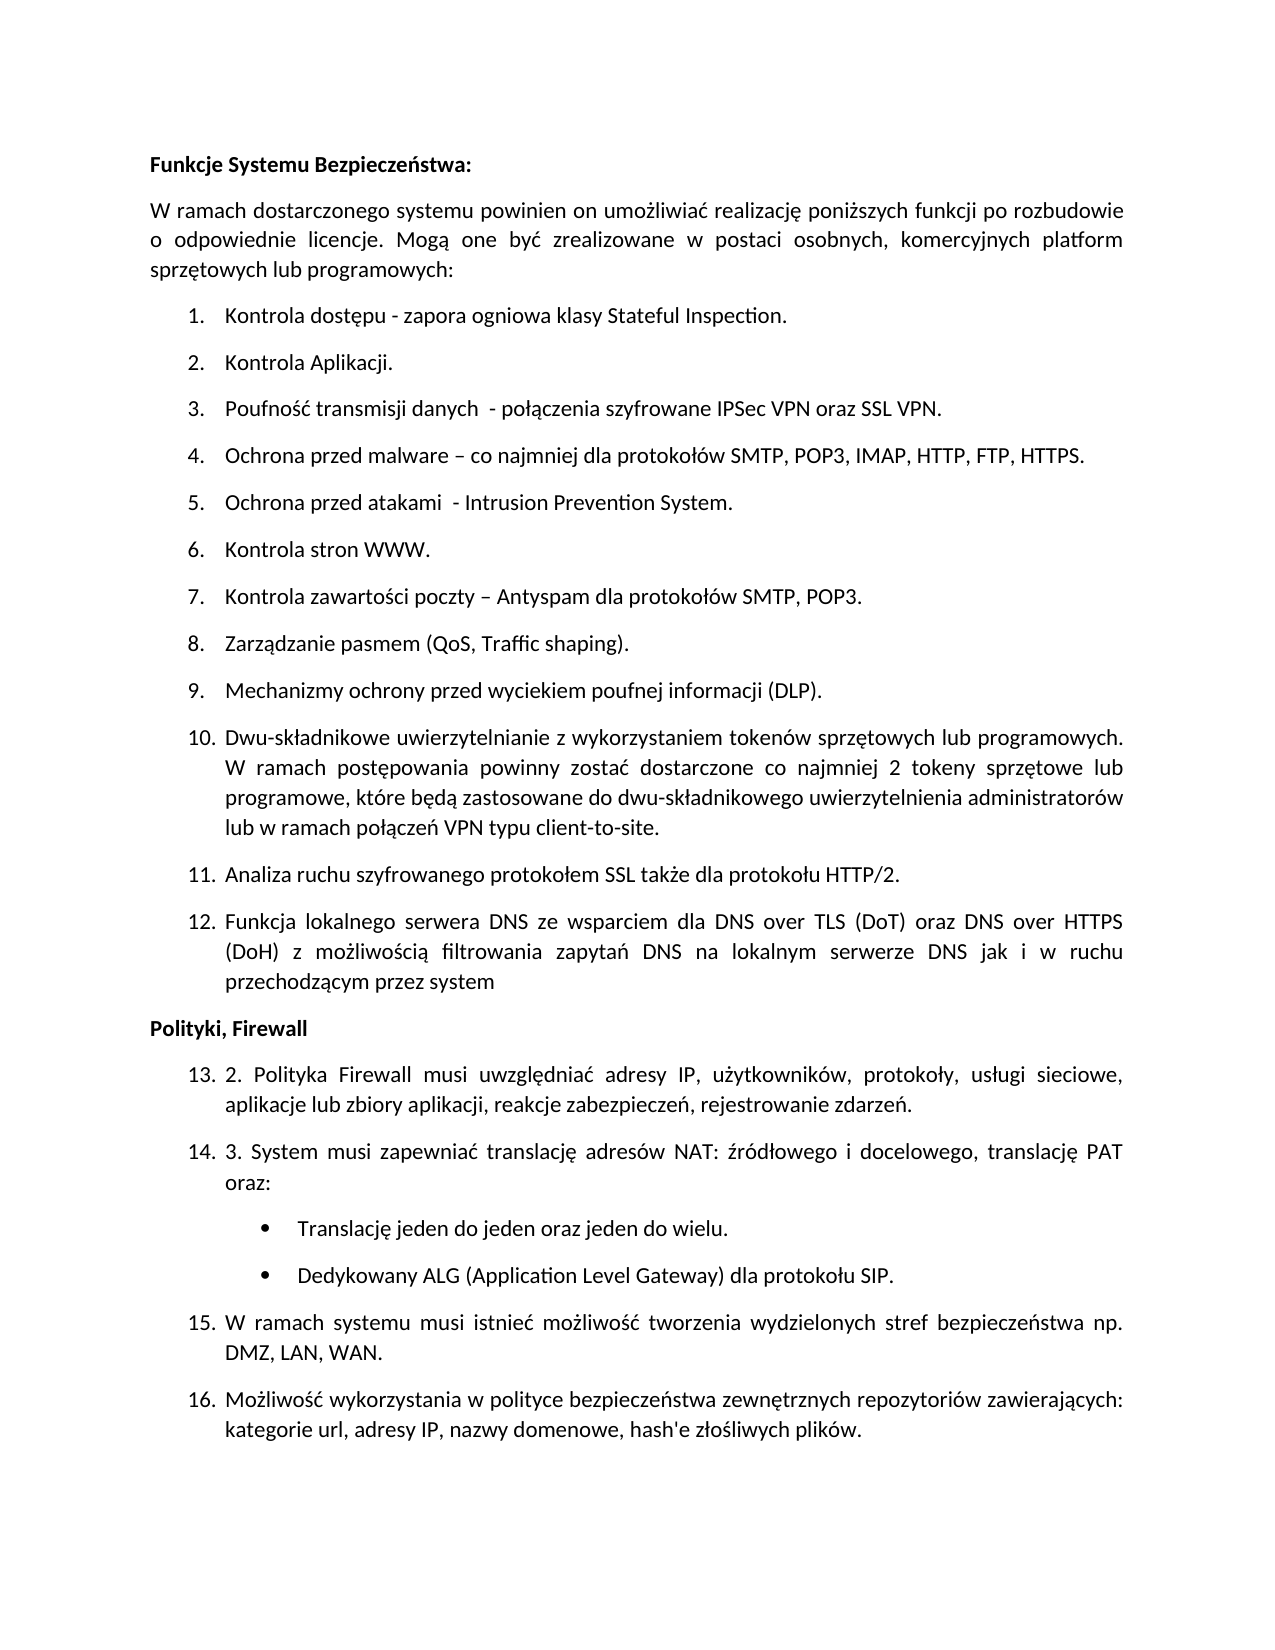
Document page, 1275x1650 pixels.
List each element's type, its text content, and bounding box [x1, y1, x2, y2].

list W ramach systemu musi istnieć możliwość tworzenia wydzielonych stref bezpieczeństwa np. DMZ, LAN, WAN. [187, 1308, 1125, 1367]
list Kontrola Aplikacji. [187, 348, 1125, 376]
list Dedykowany ALG (Application Level Gateway) dla protokołu SIP. [261, 1261, 1125, 1289]
list Ochrona przed atakami - Intrusion Prevention System. [187, 488, 1125, 516]
text W ramach dostarczonego systemu powinien on umożliwiać realizację poniższych funkcji po rozbudowie o odpowiednie licencje. Mogą one być zrealizowane w postaci osobnych, komercyjnych platform sprzętowych lub programowych: [150, 196, 1125, 283]
list Funkcja lokalnego serwera DNS ze wsparciem dla DNS over TLS (DoT) oraz DNS over HTTPS (DoH) z możliwością filtrowania zapytań DNS na lokalnym serwerze DNS jak i w ruchu przechodzącym przez system [187, 907, 1125, 996]
list 2. Polityka Firewall musi uwzględniać adresy IP, użytkowników, protokoły, usługi sieciowe, aplikacje lub zbiory aplikacji, reakcje zabezpieczeń, rejestrowanie zdarzeń. [187, 1060, 1125, 1119]
list Mechanizmy ochrony przed wyciekiem poufnej informacji (DLP). [187, 676, 1125, 704]
list Możliwość wykorzystania w polityce bezpieczeństwa zewnętrznych repozytoriów zawierających: kategorie url, adresy IP, nazwy domenowe, hash'e złośliwych plików. [187, 1385, 1125, 1444]
text Funkcje Systemu Bezpieczeństwa: [150, 150, 1125, 178]
list Kontrola dostępu - zapora ogniowa klasy Stateful Inspection. [187, 301, 1125, 329]
list Translację jeden do jeden oraz jeden do wielu. [261, 1214, 1125, 1243]
list Dwu-składnikowe uwierzytelnianie z wykorzystaniem tokenów sprzętowych lub programowych. W ramach postępowania powinny zostać dostarczone co najmniej 2 tokeny sprzętowe lub programowe, które będą zastosowane do dwu-składnikowego uwierzytelnienia administratorów lub w ramach połączeń VPN typu client-to-site. [187, 723, 1125, 841]
list Kontrola stron WWW. [187, 535, 1125, 563]
list 3. System musi zapewniać translację adresów NAT: źródłowego i docelowego, translację PAT oraz: [187, 1137, 1125, 1196]
text Polityki, Firewall [150, 1014, 1125, 1042]
list Kontrola zawartości poczty – Antyspam dla protokołów SMTP, POP3. [187, 582, 1125, 610]
list Poufność transmisji danych - połączenia szyfrowane IPSec VPN oraz SSL VPN. [187, 394, 1125, 423]
list Zarządzanie pasmem (QoS, Traffic shaping). [187, 629, 1125, 657]
list Ochrona przed malware – co najmniej dla protokołów SMTP, POP3, IMAP, HTTP, FTP, HTTPS. [187, 441, 1125, 469]
list Analiza ruchu szyfrowanego protokołem SSL także dla protokołu HTTP/2. [187, 860, 1125, 888]
